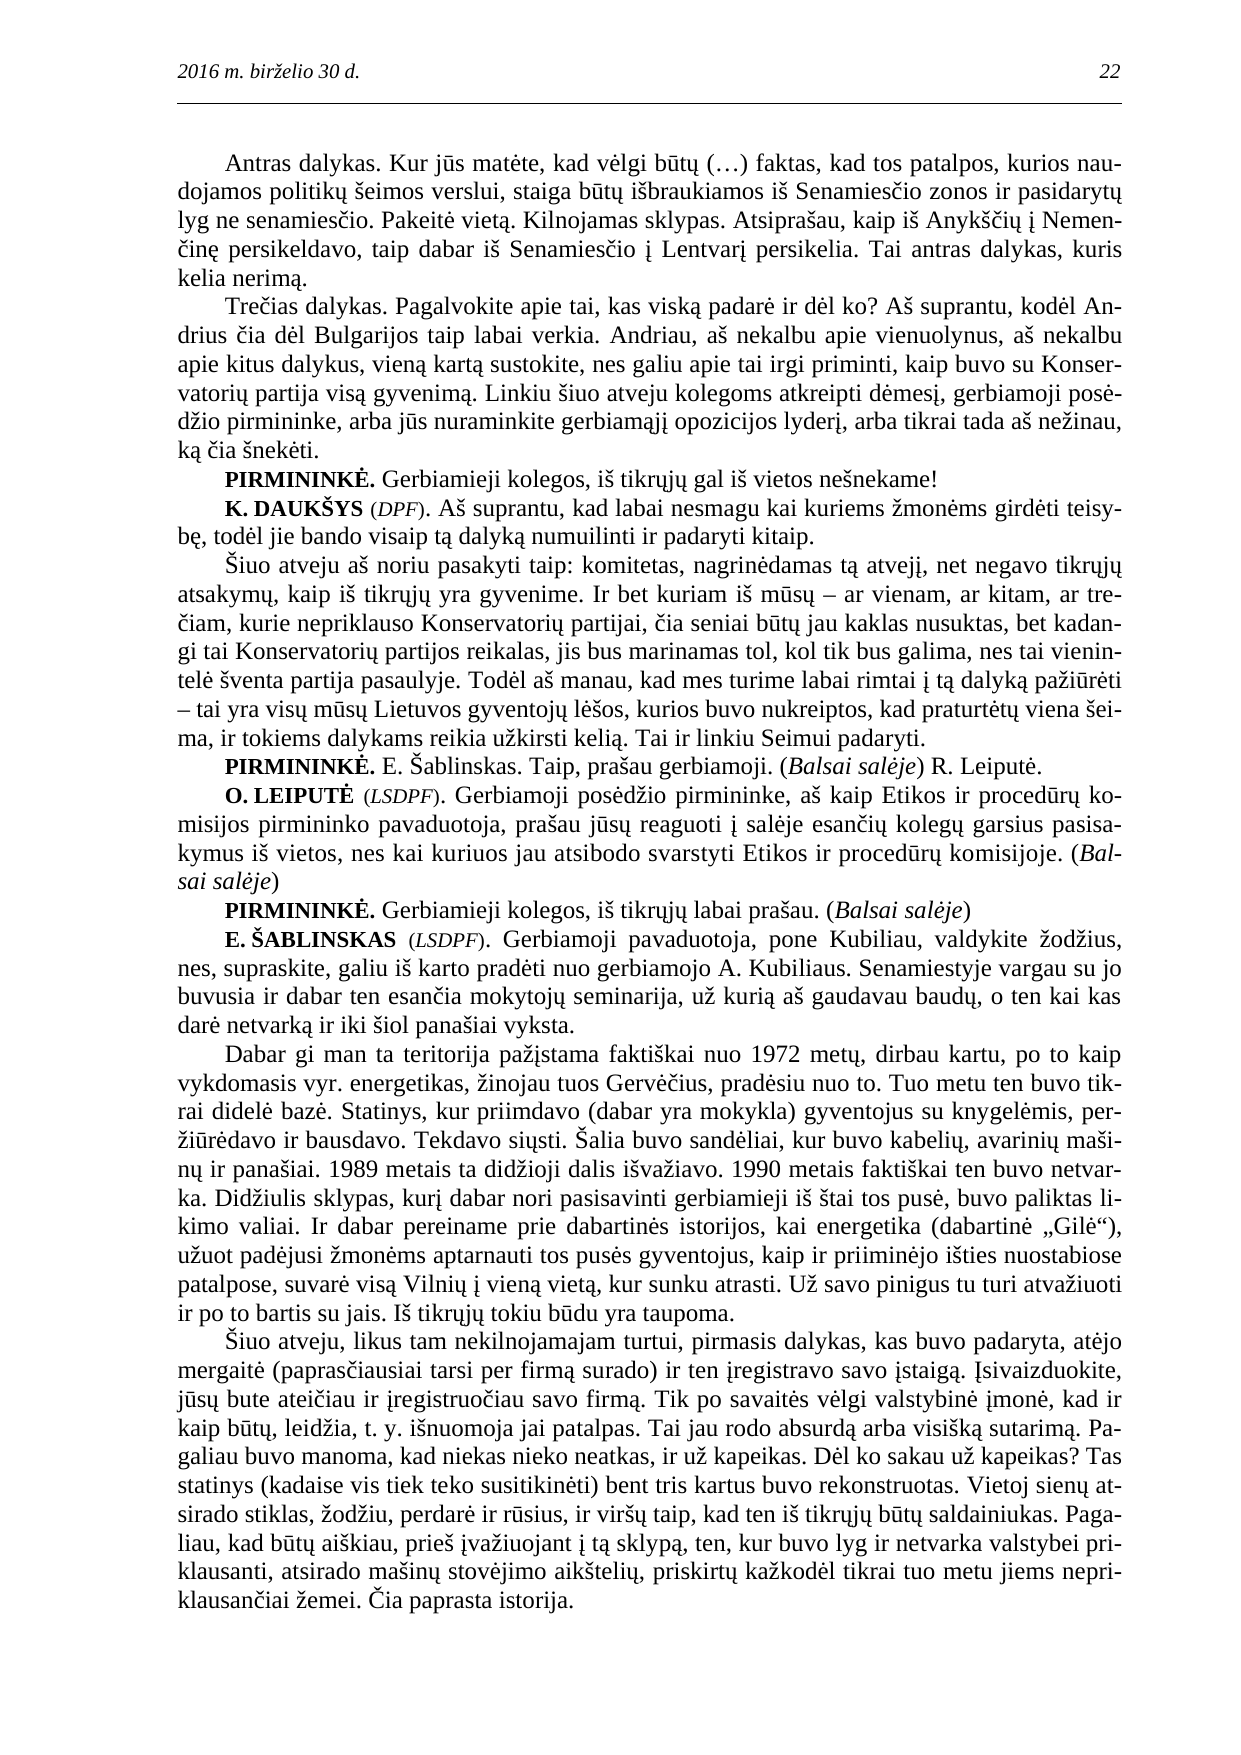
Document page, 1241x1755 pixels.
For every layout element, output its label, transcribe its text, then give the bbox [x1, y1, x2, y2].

text PIRMININKĖ. Ger­bia­mie­ji ko­le­gos, iš tik­rų­jų la­bai pra­šau. (Bal­sai sa­lė­je) [177, 895, 1122, 924]
text Šiuo at­ve­ju aš no­riu pa­sa­ky­ti taip: ko­mi­te­tas, nag­ri­nė­da­mas tą at­ve­jį, net ne­ga­vo tik­rų­jų at­sa­ky­mų, kaip iš tik­rų­jų yra gy­ve­ni­me. Ir bet ku­riam iš mū­sų – ar vie­nam, ar ki­tam, ar tre­čiam, ku­rie ne­pri­klau­so Kon­ser­va­to­rių par­ti­jai, čia se­niai bū­tų jau kak­las nu­suk­tas, bet ka­dan­gi tai Kon­ser­va­to­rių par­ti­jos rei­ka­las, jis bus ma­ri­na­mas tol, kol tik bus ga­li­ma, nes tai vie­nin­te­lė šven­ta par­ti­ja pa­sau­ly­je. To­dėl aš ma­nau, kad mes tu­ri­me la­bai rim­tai į tą da­ly­ką pa­žiū­rė­ti – tai yra vi­sų mū­sų Lie­tu­vos gy­ven­to­jų lė­šos, ku­rios bu­vo nu­kreip­tos, kad pra­tur­tė­tų vie­na šei­ma, ir to­kiems da­ly­kams rei­kia už­kirs­ti ke­lią. Tai ir lin­kiu Sei­mui pa­da­ry­ti. [177, 550, 1122, 751]
text E. ŠABLINSKAS (LSDPF). Ger­bia­mo­ji pa­va­duo­to­ja, po­ne Ku­bi­liau, val­dy­ki­te žo­džius, nes, su­pras­ki­te, ga­liu iš kar­to pra­dė­ti nuo ger­bia­mo­jo A. Ku­bi­liaus. Se­na­mies­ty­je var­gau su jo bu­vu­sia ir da­bar ten esan­čia mo­ky­to­jų se­mi­na­ri­ja, už ku­rią aš gau­da­vau bau­dų, o ten kai kas da­rė ne­tvar­ką ir iki šiol pa­na­šiai vyks­ta. [177, 924, 1122, 1039]
text PIRMININKĖ. Ger­bia­mie­ji ko­le­gos, iš tik­rų­jų gal iš vie­tos neš­ne­ka­me! [177, 464, 1122, 493]
text Tre­čias da­ly­kas. Pa­gal­vo­ki­te apie tai, kas vis­ką pa­da­rė ir dėl ko? Aš su­pran­tu, ko­dėl An­drius čia dėl Bul­ga­ri­jos taip la­bai ver­kia. An­driau, aš ne­kal­bu apie vie­nuo­ly­nus, aš ne­kal­bu apie ki­tus da­ly­kus, vie­ną kar­tą su­sto­ki­te, nes ga­liu apie tai ir­gi pri­min­ti, kaip bu­vo su Kon­ser­va­to­rių par­ti­ja vi­są gy­ve­ni­mą. Lin­kiu šiuo at­ve­ju ko­le­goms at­kreip­ti dė­me­sį, ger­bia­mo­ji po­sė­džio pir­mi­nin­ke, ar­ba jūs nu­ra­min­ki­te ger­bia­mą­jį opo­zi­ci­jos ly­de­rį, ar­ba tik­rai ta­da aš ne­ži­nau, ką čia šne­kė­ti. [177, 291, 1122, 464]
text O. LEIPUTĖ (LSDPF). Ger­bia­mo­ji po­sė­džio pir­mi­nin­ke, aš kaip Eti­kos ir pro­ce­dū­rų ko­mi­si­jos pir­mi­nin­ko pa­va­duo­to­ja, pra­šau jū­sų re­a­guo­ti į sa­lė­je esan­čių ko­le­gų gar­sius pa­si­sa­kymus iš vie­tos, nes kai ku­riuos jau at­si­bo­do svars­ty­ti Eti­kos ir pro­ce­dū­rų ko­mi­si­jo­je. (Bal­sai sa­lė­je) [177, 780, 1122, 895]
text K. DAUKŠYS (DPF). Aš su­pran­tu, kad la­bai ne­sma­gu kai ku­riems žmo­nėms gir­dė­ti tei­sy­bę, to­dėl jie ban­do vi­saip tą da­ly­ką nu­mui­lin­ti ir pa­da­ry­ti ki­taip. [177, 493, 1122, 550]
text PIRMININKĖ. E. Šab­lins­kas. Taip, pra­šau ger­bia­mo­ji. (Bal­sai sa­lė­je) R. Lei­pu­tė. [177, 751, 1122, 780]
text Ant­ras da­ly­kas. Kur jūs ma­tė­te, kad vėl­gi bū­tų (…) fak­tas, kad tos pa­tal­pos, ku­rios nau­do­ja­mos po­li­ti­kų šei­mos ver­slui, stai­ga bū­tų iš­brau­kia­mos iš Se­na­mies­čio zo­nos ir pa­si­da­ry­tų lyg ne se­na­mies­čio. Pa­kei­tė vie­tą. Kil­no­ja­mas skly­pas. At­si­pra­šau, kaip iš Anykš­čių į Ne­men­či­nę per­si­kel­da­vo, taip da­bar iš Se­na­mies­čio į Lent­va­rį per­si­ke­lia. Tai ant­ras da­ly­kas, ku­ris ke­lia ne­ri­mą. [177, 148, 1122, 291]
text Šiuo at­ve­ju, li­kus tam ne­kil­no­ja­ma­jam tur­tui, pir­ma­sis da­ly­kas, kas bu­vo pa­da­ry­ta, at­ėjo mer­gai­tė (pa­pras­čiau­siai tarsi per fir­mą su­ra­do) ir ten įre­gist­ra­vo sa­vo įstai­gą. Įsi­vaiz­duo­ki­te, jū­sų bu­te at­ei­čiau ir įre­gist­ruo­čiau sa­vo fir­mą. Tik po sa­vai­tės vėl­gi vals­ty­bi­nė įmo­nė, kad ir kaip bū­tų, lei­džia, t. y. iš­nuo­mo­ja jai pa­tal­pas. Tai jau ro­do ab­sur­dą ar­ba vi­siš­ką su­ta­ri­mą. Pa­ga­liau bu­vo ma­no­ma, kad nie­kas nie­ko ne­at­kas, ir už ka­pei­kas. Dėl ko sa­kau už ka­pei­kas? Tas sta­ti­nys (kadaise vis tiek te­ko su­si­ti­ki­nė­ti) bent tris kar­tus bu­vo re­konst­ruo­tas. Vie­toj sie­nų at­si­ra­do stik­las, žo­džiu, per­da­rė ir rū­sius, ir vir­šų taip, kad ten iš tik­rų­jų bū­tų sal­dai­niu­kas. Pa­ga­liau, kad bū­tų aiš­kiau, prieš įva­žiuo­jant į tą skly­pą, ten, kur bu­vo lyg ir ne­tvar­ka vals­ty­bei pri­klau­san­ti, at­si­ra­do ma­ši­nų sto­vė­ji­mo aikš­te­lių, pri­skir­tų kaž­ko­dėl tik­rai tuo me­tu jiems ne­pri­klau­san­čiai že­mei. Čia pa­pras­ta is­to­ri­ja. [177, 1326, 1122, 1614]
text Da­bar gi man ta te­ri­to­ri­ja pa­žįs­ta­ma fak­tiš­kai nuo 1972 me­tų, dir­bau kar­tu, po to kaip vyk­do­ma­sis vyr. ener­ge­ti­kas, ži­no­jau tuos Ger­vė­čius, pra­dė­siu nuo to. Tuo me­tu ten bu­vo tik­rai di­de­lė ba­zė. Sta­ti­nys, kur pri­im­da­vo (da­bar yra mo­kyk­la) gy­ven­to­jus su kny­ge­lė­mis, per­žiū­rė­da­vo ir baus­da­vo. Tek­da­vo siųs­ti. Ša­lia bu­vo san­dė­liai, kur bu­vo ka­be­lių, ava­ri­nių ma­ši­nų ir pa­na­šiai. 1989 me­tais ta di­džio­ji da­lis iš­va­žia­vo. 1990 me­tais fak­tiš­kai ten bu­vo ne­tvar­ka. Di­džiu­lis skly­pas, ku­rį da­bar no­ri pa­si­sa­vin­ti ger­bia­mie­ji iš štai tos pu­sė, bu­vo pa­lik­tas li­ki­mo va­liai. Ir da­bar per­ei­na­me prie da­bar­ti­nės is­to­ri­jos, kai ener­ge­ti­ka (da­bar­ti­nė „Gi­lė“), užuot pa­dė­ju­si žmo­nėms ap­tar­nau­ti tos pu­sės gy­ven­to­jus, kaip ir pri­imi­nė­jo iš­ties nuo­sta­bio­se pa­tal­po­se, su­va­rė vi­są Vil­nių į vie­ną vie­tą, kur sun­ku at­ras­ti. Už sa­vo pi­ni­gus tu tu­ri at­va­žiuo­ti ir po to bar­tis su jais. Iš tik­rų­jų to­kiu bū­du yra tau­po­ma. [177, 1039, 1122, 1326]
